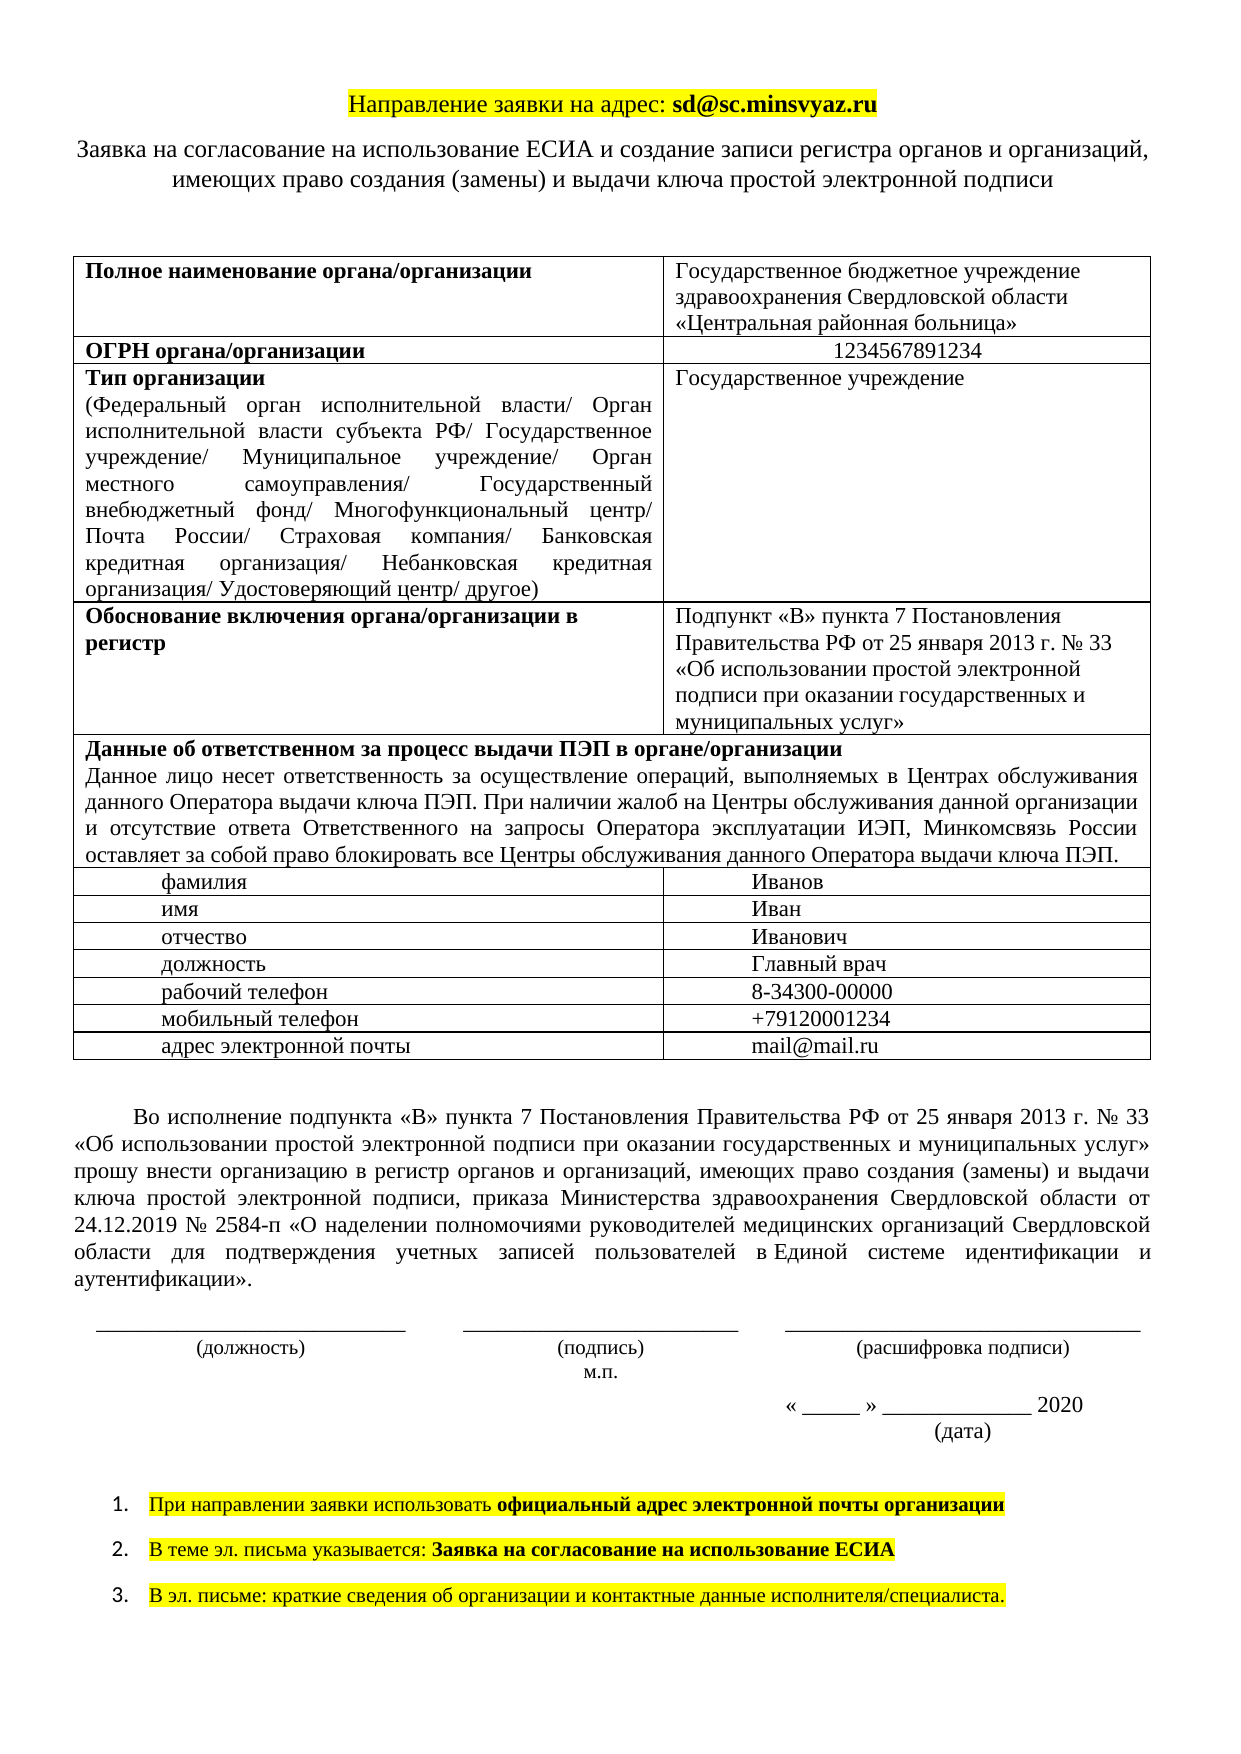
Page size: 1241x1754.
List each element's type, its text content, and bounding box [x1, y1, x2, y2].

table_cell 8-34300-00000 [664, 978, 1150, 1004]
table_cell мобильный телефон [74, 1005, 663, 1031]
table_cell Подпункт «В» пункта 7 Постановления Правительства РФ от 25 января 2013 г. № 33 «Об использовании простой электронной подписи при оказании государственных и муниципальных услуг» [664, 603, 1150, 734]
table_cell отчество [74, 923, 663, 949]
table_cell Тип организации (Федеральный орган исполнительной власти/ Орган исполнительной власти субъекта РФ/ Государственное учреждение/ Муниципальное учреждение/ Орган местного самоуправления/ Государственный внебюджетный фонд/ Многофункциональный центр/ Почта России/ Страховая компания/ Банковская кредитная организация/ Небанковская кредитная организация/ Удостоверяющий центр/ другое) [74, 364, 663, 601]
table_header ___________________________ [74, 1308, 427, 1334]
table_cell +79120001234 [664, 1005, 1150, 1031]
text Заявка на согласование на использование ЕСИА и создание записи регистра органов и организаций, имеющих право создания (замены) и выдачи ключа простой электронной подписи [74, 134, 1152, 193]
table_cell (должность) [74, 1335, 427, 1359]
table_header Полное наименование органа/организации [74, 257, 663, 336]
table_cell (подпись) [427, 1335, 774, 1359]
table_cell адрес электронной почты [74, 1033, 663, 1059]
table_cell м.п. [427, 1359, 774, 1417]
table_cell (расшифровка подписи) [774, 1335, 1152, 1359]
list При направлении заявки использовать официальный адрес электронной почты организации [111, 1489, 1152, 1517]
table_cell [74, 1417, 427, 1443]
table_cell рабочий телефон [74, 978, 663, 1004]
table_header ________________________ [427, 1308, 774, 1334]
table_cell фамилия [74, 868, 663, 894]
table_cell « _____ » _____________ 2020 [774, 1359, 1152, 1417]
table_cell Иванов [664, 868, 1150, 894]
table_header _______________________________ [774, 1308, 1152, 1334]
table_cell [427, 1417, 774, 1443]
table_cell [74, 1359, 427, 1417]
list В эл. письме: краткие сведения об организации и контактные данные исполнителя/специалиста. [111, 1580, 1152, 1608]
table_cell Данные об ответственном за процесс выдачи ПЭП в органе/организации Данное лицо несет ответственность за осуществление операций, выполняемых в Центрах обслуживания данного Оператора выдачи ключа ПЭП. При наличии жалоб на Центры обслуживания данной организации и отсутствие ответа Ответственного на запросы Оператора эксплуатации ИЭП, Минкомсвязь России оставляет за собой право блокировать все Центры обслуживания данного Оператора выдачи ключа ПЭП. [74, 735, 1150, 867]
text Во исполнение подпункта «В» пункта 7 Постановления Правительства РФ от 25 января 2013 г. № 33 «Об использовании простой электронной подписи при оказании государственных и муниципальных услуг» прошу внести организацию в регистр органов и организаций, имеющих право создания (замены) и выдачи ключа простой электронной подписи, приказа Министерства здравоохранения Свердловской области от 24.12.2019 № 2584-п «О наделении полномочиями руководителей медицинских организаций Свердловской области для подтверждения учетных записей пользователей в Единой системе идентификации и аутентификации». [74, 1103, 1152, 1291]
table_cell Главный врач [664, 950, 1150, 977]
table_cell Иванович [664, 923, 1150, 949]
table_header Государственное бюджетное учреждение здравоохранения Свердловской области «Центральная районная больница» [664, 257, 1150, 336]
table_cell mail@mail.ru [664, 1033, 1150, 1059]
table_cell ОГРН органа/организации [74, 337, 663, 363]
table_cell должность [74, 950, 663, 977]
list В теме эл. письма указывается: Заявка на согласование на использование ЕСИА [111, 1534, 1152, 1563]
table_cell Государственное учреждение [664, 364, 1150, 601]
table_cell Иван [664, 896, 1150, 922]
table_cell имя [74, 896, 663, 922]
table_cell 1234567891234 [664, 337, 1150, 363]
table_cell Обоснование включения органа/организации в регистр [74, 603, 663, 734]
table_cell (дата) [774, 1417, 1152, 1443]
text Направление заявки на адрес: sd@sc.minsvyaz.ru [74, 89, 1152, 117]
